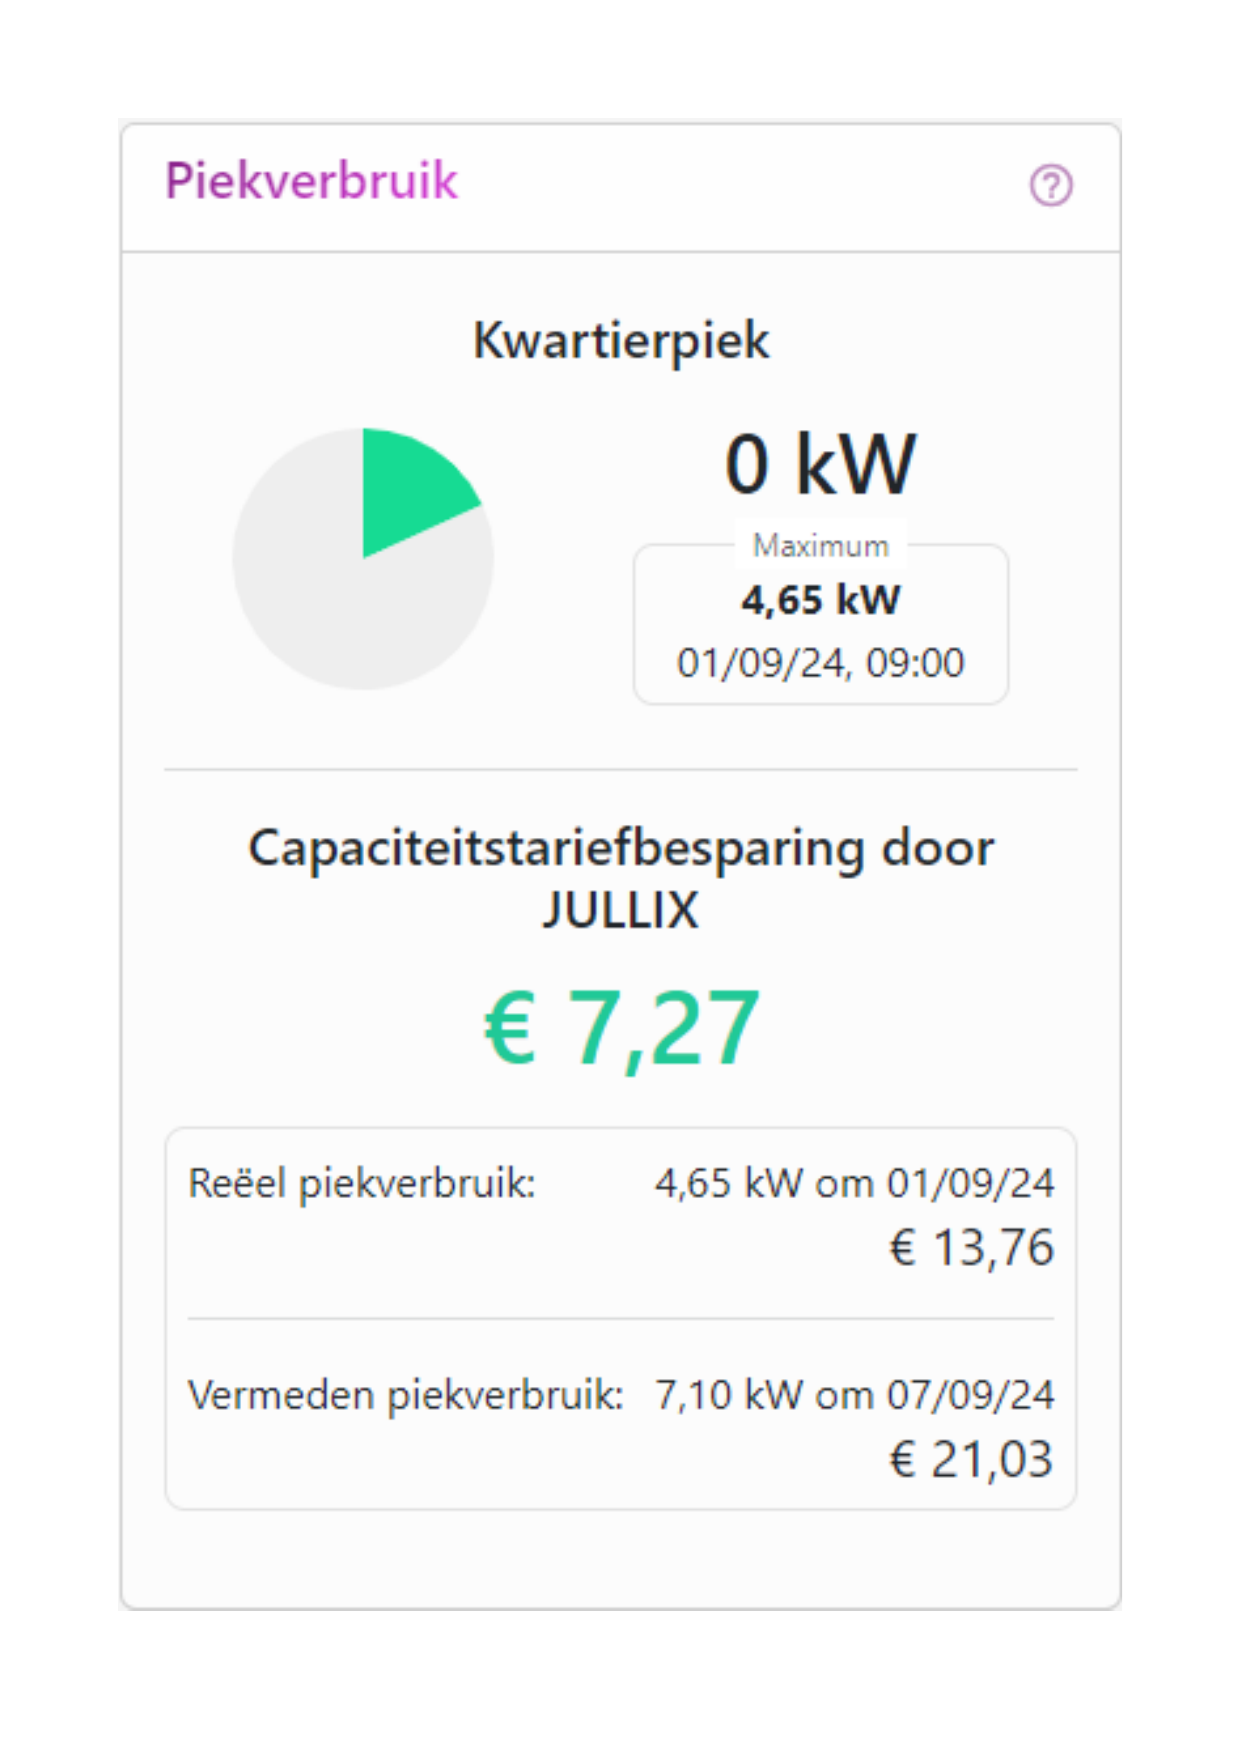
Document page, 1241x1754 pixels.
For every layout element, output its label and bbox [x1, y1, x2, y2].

picture [118, 118, 1123, 1611]
